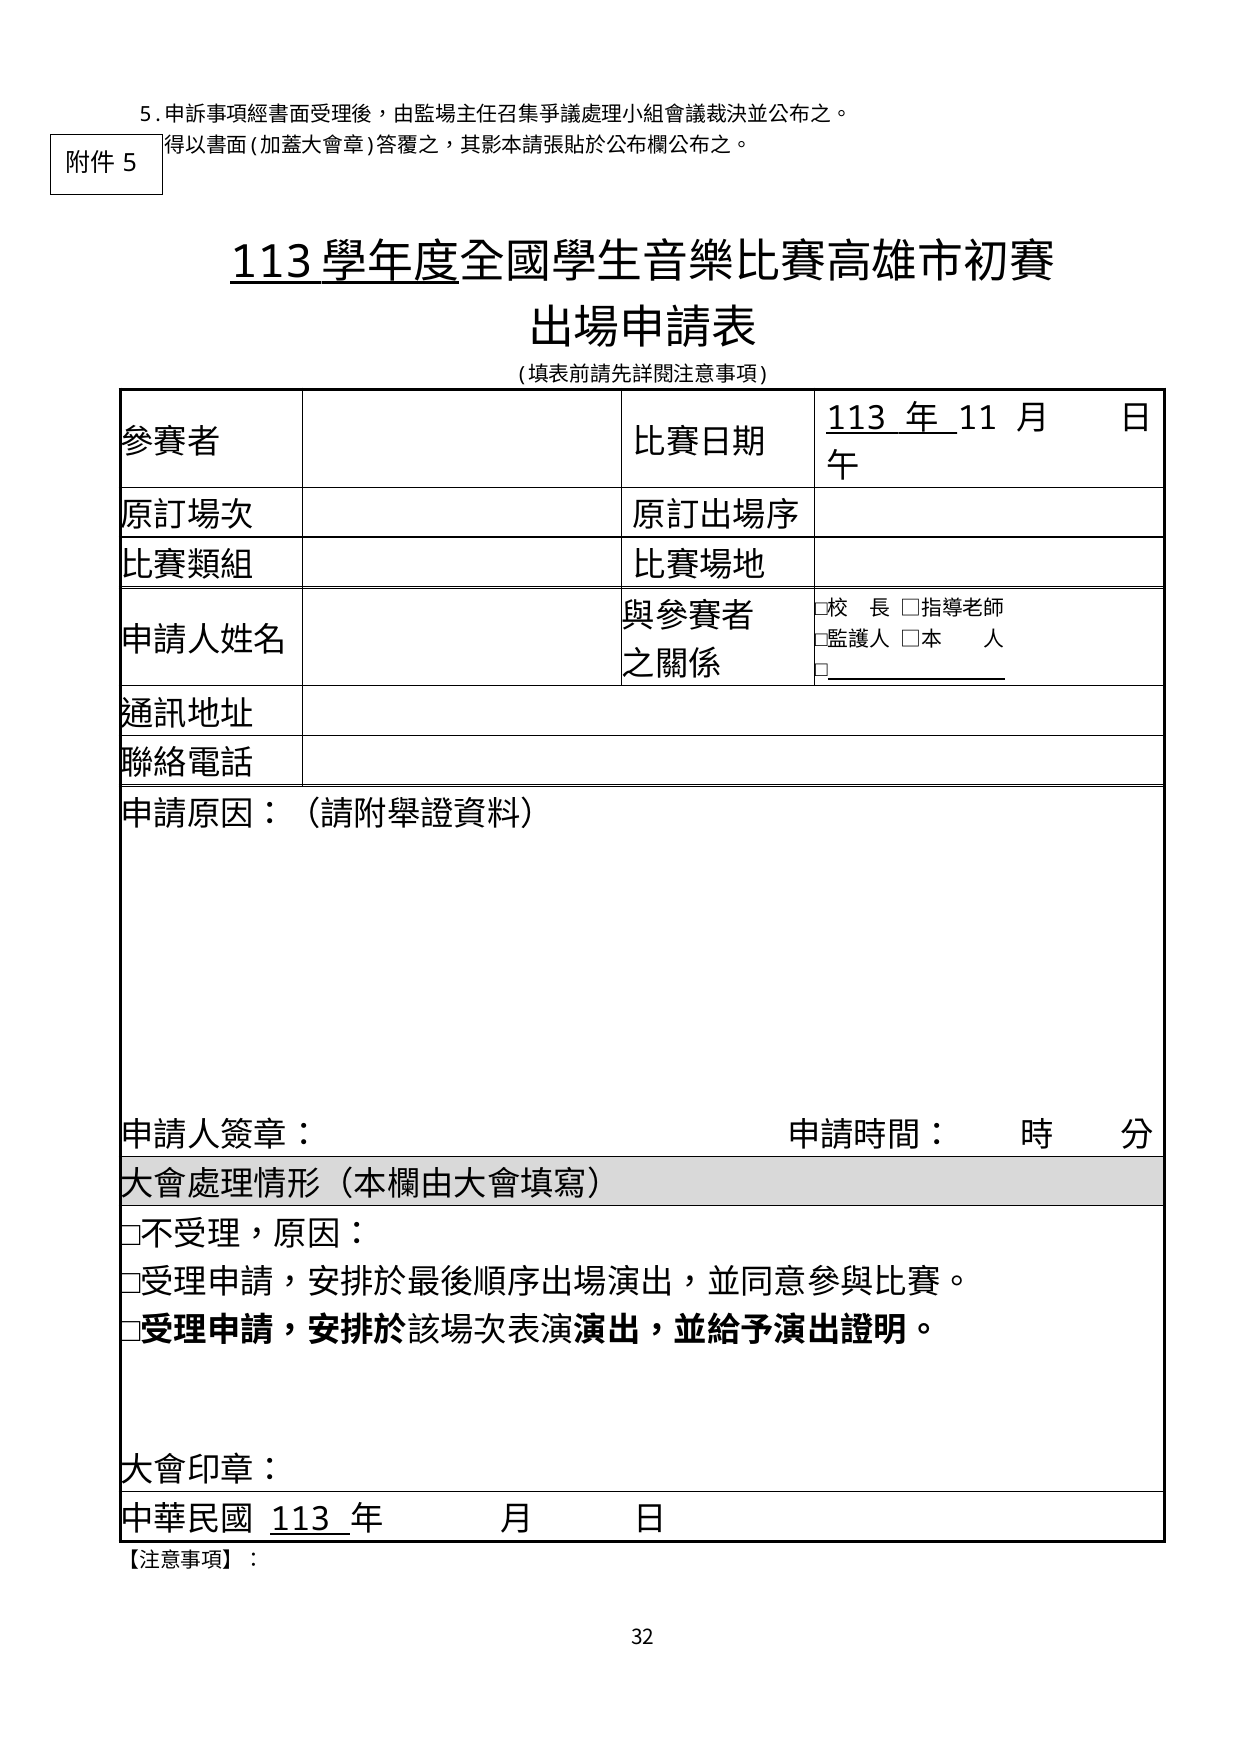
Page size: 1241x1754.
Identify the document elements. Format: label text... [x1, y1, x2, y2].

table_cell 通訊地址 [122, 686, 302, 734]
table_cell 申請人姓名 [122, 589, 302, 685]
table_cell 比賽類組 [122, 538, 302, 586]
text 6.得以書面(加蓋大會章)答覆之，其影本請張貼於公布欄公布之。 [139, 128, 1167, 158]
table_cell □不受理，原因： □受理申請，安排於最後順序出場演出，並同意參與比賽。 □受理申請，安排於該場次表演演出，並給予演出證明。 大會印章： [122, 1206, 1163, 1491]
text 【注意事項】： [118, 1543, 1167, 1573]
table_cell [303, 488, 621, 536]
table_cell [303, 736, 1163, 784]
table_cell 大會處理情形（本欄由大會填寫） [122, 1157, 1163, 1205]
table_header 比賽日期 [622, 391, 814, 487]
table_cell 與參賽者 之關係 [622, 589, 814, 685]
table_header [303, 391, 621, 487]
table_cell 原訂出場序 [622, 488, 814, 536]
table_cell 比賽場地 [622, 538, 814, 586]
table_cell 原訂場次 [122, 488, 302, 536]
table_cell 申請原因：（請附舉證資料） 申請人簽章： 申請時間： 時 分 [122, 787, 1163, 1156]
table_cell [815, 538, 1163, 586]
table_cell [303, 686, 1163, 734]
table_cell 聯絡電話 [122, 736, 302, 784]
text 出場申請表 [118, 291, 1167, 357]
table_header 113年11月 日 午 [815, 391, 1163, 487]
table_header 參賽者 [122, 391, 302, 487]
text (填表前請先詳閱注意事項) [118, 357, 1167, 387]
table_cell 中華民國 113 年 月 日 [122, 1492, 1163, 1540]
text 5.申訴事項經書面受理後，由監場主任召集爭議處理小組會議裁決並公布之。 [139, 98, 1167, 128]
table_cell □校 長 □指導老師 □監護人 □本 人 □ [815, 589, 1163, 685]
table_cell [815, 488, 1163, 536]
table_cell [303, 589, 621, 685]
table_cell [303, 538, 621, 586]
text 113學年度全國學生音樂比賽高雄市初賽 [118, 224, 1167, 291]
